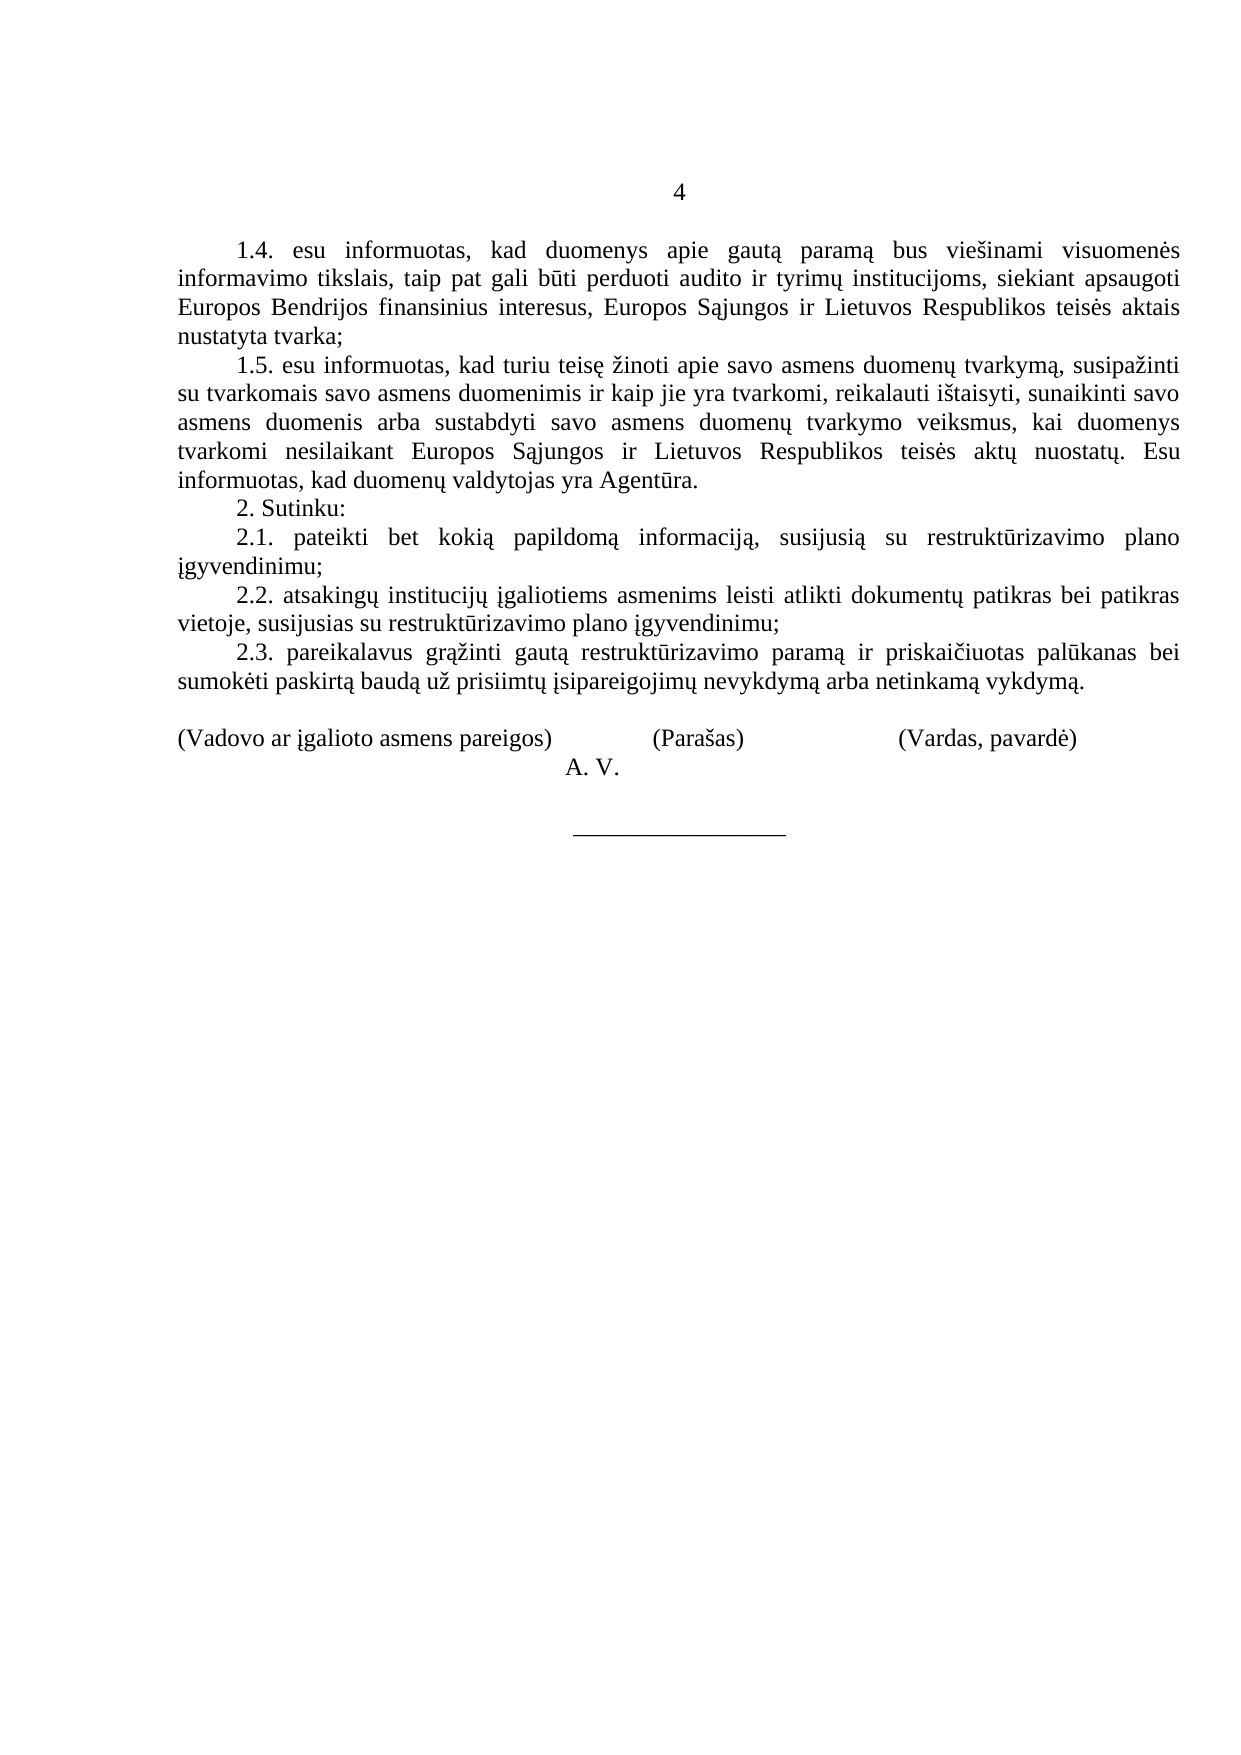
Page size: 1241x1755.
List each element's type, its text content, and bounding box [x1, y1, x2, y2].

text A. V. [565, 752, 1181, 781]
text 2. Sutinku: [177, 493, 1181, 522]
text _________________ [177, 810, 1181, 838]
text (Vadovo ar įgalioto asmens pareigos) (Parašas) (Vardas, pavardė) [177, 723, 1181, 752]
text 2.2. atsakingų institucijų įgaliotiems asmenims leisti atlikti dokumentų patikras bei patikras vietoje, susijusias su restruktūrizavimo plano įgyvendinimu; [177, 580, 1181, 637]
text 2.1. pateikti bet kokią papildomą informaciją, susijusią su restruktūrizavimo plano įgyvendinimu; [177, 522, 1181, 580]
text 1.4. esu informuotas, kad duomenys apie gautą paramą bus viešinami visuomenės informavimo tikslais, taip pat gali būti perduoti audito ir tyrimų institucijoms, siekiant apsaugoti Europos Bendrijos finansinius interesus, Europos Sąjungos ir Lietuvos Respublikos teisės aktais nustatyta tvarka; [177, 235, 1181, 350]
text 1.5. esu informuotas, kad turiu teisę žinoti apie savo asmens duomenų tvarkymą, susipažinti su tvarkomais savo asmens duomenimis ir kaip jie yra tvarkomi, reikalauti ištaisyti, sunaikinti savo asmens duomenis arba sustabdyti savo asmens duomenų tvarkymo veiksmus, kai duomenys tvarkomi nesilaikant Europos Sąjungos ir Lietuvos Respublikos teisės aktų nuostatų. Esu informuotas, kad duomenų valdytojas yra Agentūra. [177, 350, 1181, 493]
text 2.3. pareikalavus grąžinti gautą restruktūrizavimo paramą ir priskaičiuotas palūkanas bei sumokėti paskirtą baudą už prisiimtų įsipareigojimų nevykdymą arba netinkamą vykdymą. [177, 637, 1181, 695]
